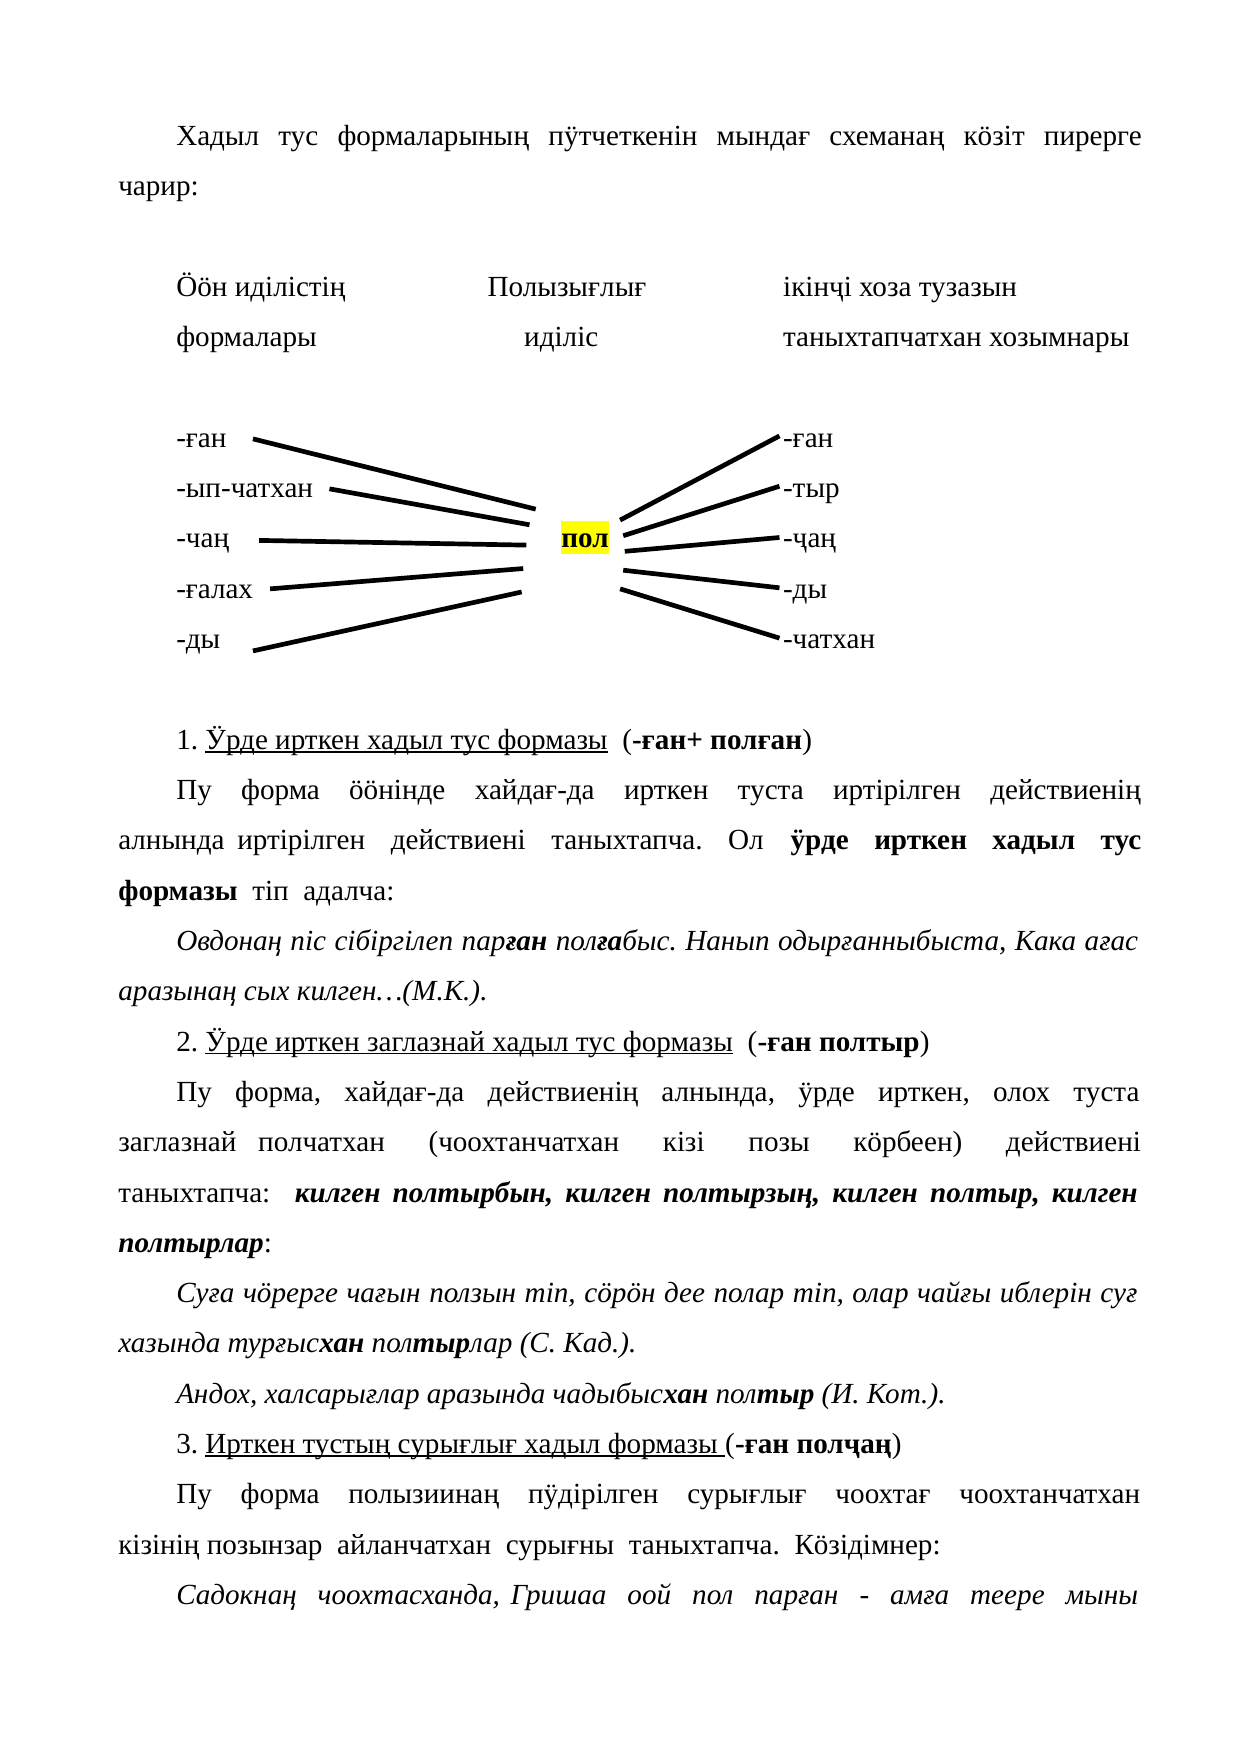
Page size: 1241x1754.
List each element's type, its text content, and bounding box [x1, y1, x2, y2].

text Пу форма, хайдағ-да действиенiң алнында, ӱрде ирткен, олох туста заглазнай полчатхан (чоохтанчатхан кiзi позы кӧрбеен) действиенi таныхтапча: килген полтырбын, килген полтырзың, килген полтыр, килген полтырлар: [118, 1074, 1142, 1258]
text Садокнаң чоохтасханда, Гришаа оой пол парған - амға теере мыны [118, 1577, 1142, 1611]
text -ғалах -ды [118, 571, 1142, 604]
text 3. Ирткен тустың сурығлығ хадыл формазы (-ған полҷаң) [118, 1426, 1142, 1460]
text Суға чӧрерге чағын ползын тiп, сӧрӧн дее полар тiп, олар чайғы иблерiн суғ хазында турғысхан полтырлар (С. Кад.). [118, 1275, 1142, 1359]
text -чаң пол -ҷаң [118, 521, 1142, 554]
text Пу форма ӧӧнiнде хайдағ-да ирткен туста иртiрiлген действиенiң алнында иртiрiлген действиенi таныхтапча. Ол ӱрде ирткен хадыл тус формазы тiп адалча: [118, 772, 1142, 906]
text Хадыл тус формаларының пӱтчеткенін мындағ схеманаң кӧзіт пирерге чарир: [118, 118, 1142, 202]
text -тыр [658, 470, 1142, 504]
text -ып-чатхан [118, 470, 501, 504]
text 1. Ӱрде ирткен хадыл тус формазы (-ған+ полған) [118, 722, 1142, 755]
text формалары иділіс таныхтапчатхан хозымнары [118, 319, 1142, 353]
text Андох, халсарығлар аразында чадыбысхан полтыр (И. Кот.). [118, 1376, 1142, 1409]
text 2. Ӱрде ирткен заглазнай хадыл тус формазы (-ған полтыр) [118, 1024, 1142, 1057]
text Ӧӧн иділістің Полызығлығ ікінҷі хоза тузазын [118, 269, 1142, 303]
text [392, 470, 708, 504]
text -ған -ған [118, 420, 1142, 453]
text Овдонаң пiс сiбiргiлеп парған полғабыс. Нанып одырғанныбыста, Кака ағас аразынаң сых килген…(М.К.). [118, 923, 1142, 1007]
text -ды -чатхан [118, 621, 1142, 655]
text Пу форма полызиинаң пӱдiрiлген сурығлығ чоохтағ чоохтанчатхан кiзiнiң позынзар айланчатхан сурығны таныхтапча. Кӧзiдiмнер: [118, 1477, 1142, 1560]
